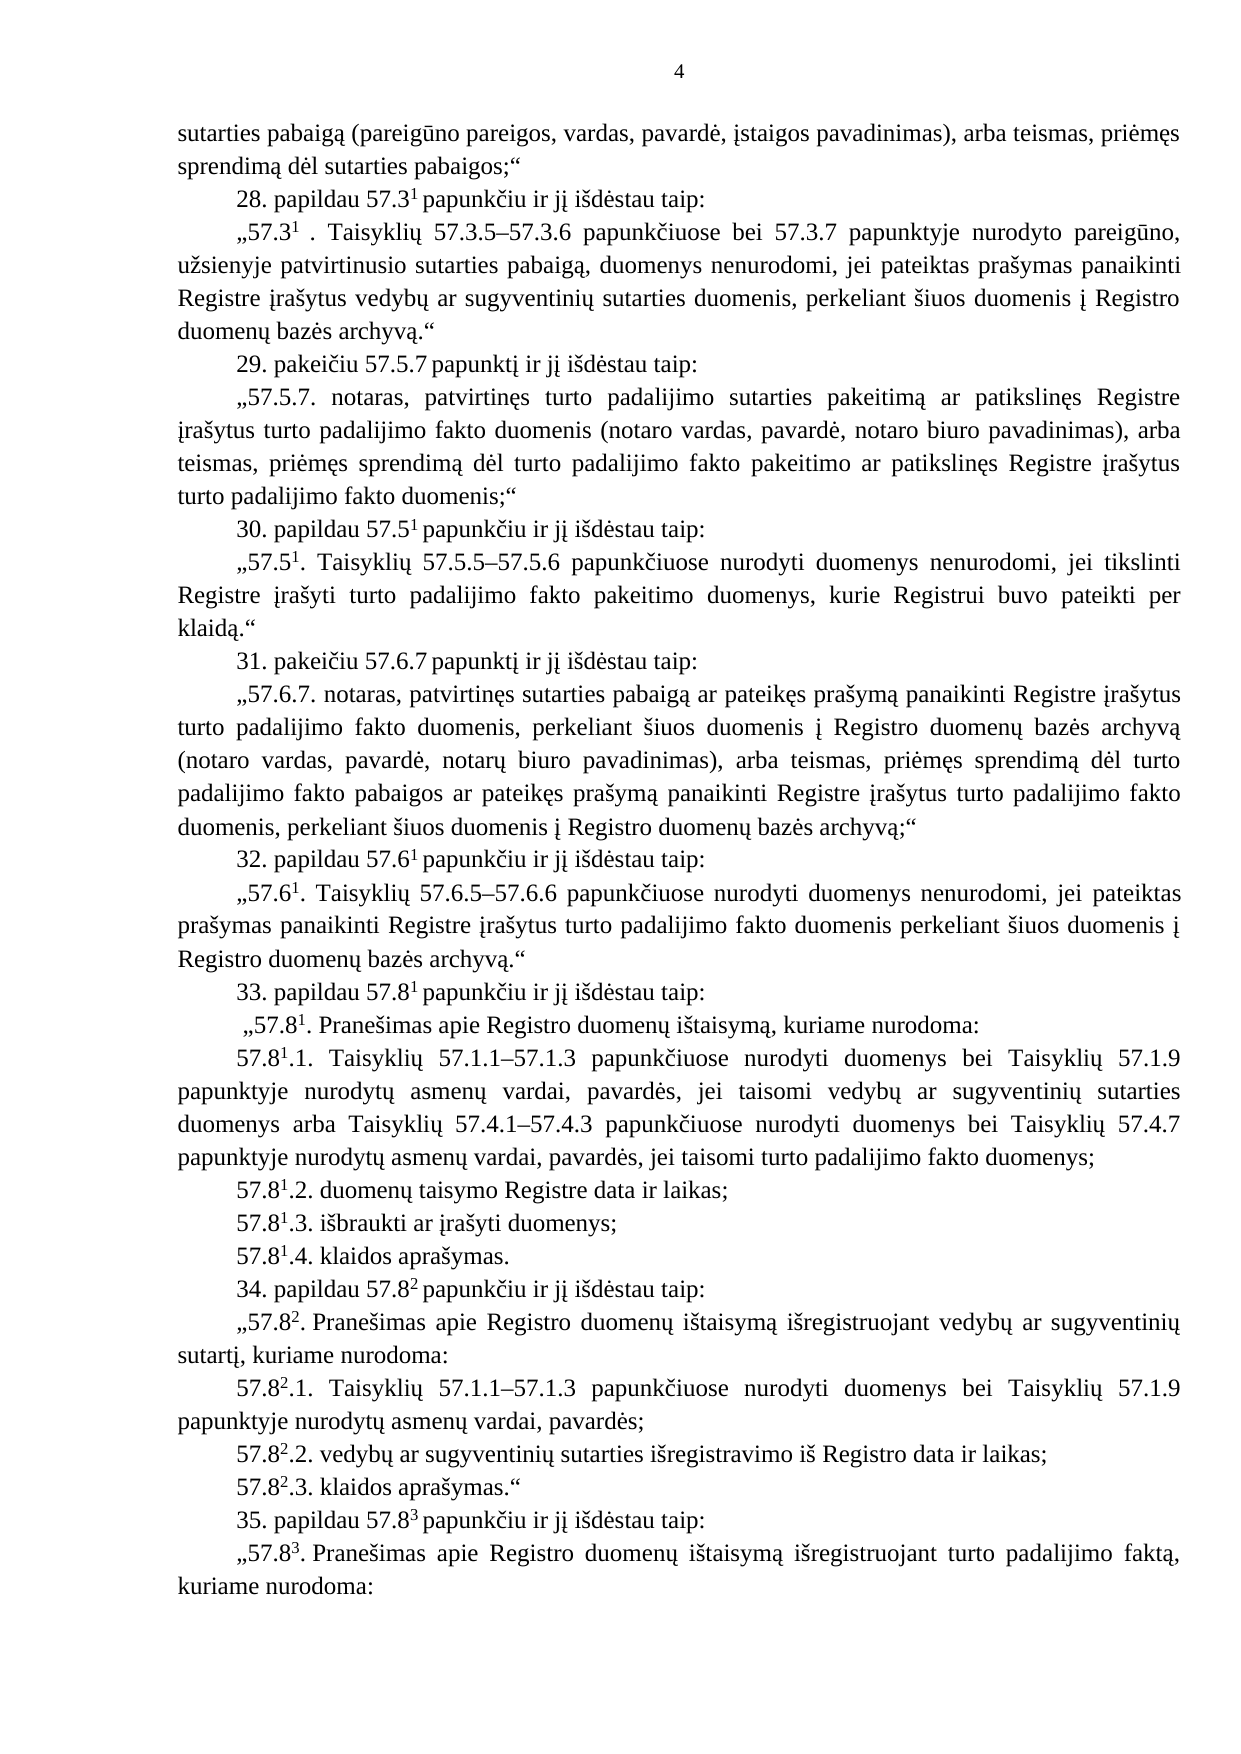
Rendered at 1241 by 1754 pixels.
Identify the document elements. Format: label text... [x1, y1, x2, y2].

text 57.81.4. klaidos aprašymas. [177, 1241, 1181, 1269]
text 57.81.1. Taisyklių 57.1.1–57.1.3 papunkčiuose nurodyti duomenys bei Taisyklių 57.1.9 papunktyje nurodytų asmenų vardai, pavardės, jei taisomi vedybų ar sugyventinių sutarties duomenys arba Taisyklių 57.4.1–57.4.3 papunkčiuose nurodyti duomenys bei Taisyklių 57.4.7 papunktyje nurodytų asmenų vardai, pavardės, jei taisomi turto padalijimo fakto duomenys; [177, 1043, 1181, 1171]
text „57.51. Taisyklių 57.5.5–57.5.6 papunkčiuose nurodyti duomenys nenurodomi, jei tikslinti Registre įrašyti turto padalijimo fakto pakeitimo duomenys, kurie Registrui buvo pateikti per klaidą.“ [177, 547, 1181, 642]
text „57.6.7. notaras, patvirtinęs sutarties pabaigą ar pateikęs prašymą panaikinti Registre įrašytus turto padalijimo fakto duomenis, perkeliant šiuos duomenis į Registro duomenų bazės archyvą (notaro vardas, pavardė, notarų biuro pavadinimas), arba teismas, priėmęs sprendimą dėl turto padalijimo fakto pabaigos ar pateikęs prašymą panaikinti Registre įrašytus turto padalijimo fakto duomenis, perkeliant šiuos duomenis į Registro duomenų bazės archyvą;“ [177, 679, 1181, 840]
text 32. papildau 57.61 papunkčiu ir jį išdėstau taip: [177, 844, 1181, 873]
text „57.83. Pranešimas apie Registro duomenų ištaisymą išregistruojant turto padalijimo faktą, kuriame nurodoma: [177, 1538, 1181, 1600]
text „57.5.7. notaras, patvirtinęs turto padalijimo sutarties pakeitimą ar patikslinęs Registre įrašytus turto padalijimo fakto duomenis (notaro vardas, pavardė, notaro biuro pavadinimas), arba teismas, priėmęs sprendimą dėl turto padalijimo fakto pakeitimo ar patikslinęs Registre įrašytus turto padalijimo fakto duomenis;“ [177, 382, 1181, 510]
text 57.82.2. vedybų ar sugyventinių sutarties išregistravimo iš Registro data ir laikas; [177, 1439, 1181, 1468]
text 57.81.2. duomenų taisymo Registre data ir laikas; [177, 1175, 1181, 1203]
text 31. pakeičiu 57.6.7 papunktį ir jį išdėstau taip: [177, 646, 1181, 675]
text 35. papildau 57.83 papunkčiu ir jį išdėstau taip: [177, 1505, 1181, 1534]
text 57.82.1. Taisyklių 57.1.1–57.1.3 papunkčiuose nurodyti duomenys bei Taisyklių 57.1.9 papunktyje nurodytų asmenų vardai, pavardės; [177, 1373, 1181, 1435]
text „57.81. Pranešimas apie Registro duomenų ištaisymą, kuriame nurodoma: [177, 1010, 1181, 1038]
text „57.31 . Taisyklių 57.3.5–57.3.6 papunkčiuose bei 57.3.7 papunktyje nurodyto pareigūno, užsienyje patvirtinusio sutarties pabaigą, duomenys nenurodomi, jei pateiktas prašymas panaikinti Registre įrašytus vedybų ar sugyventinių sutarties duomenis, perkeliant šiuos duomenis į Registro duomenų bazės archyvą.“ [177, 217, 1181, 345]
text „57.61. Taisyklių 57.6.5–57.6.6 papunkčiuose nurodyti duomenys nenurodomi, jei pateiktas prašymas panaikinti Registre įrašytus turto padalijimo fakto duomenis perkeliant šiuos duomenis į Registro duomenų bazės archyvą.“ [177, 878, 1181, 972]
text 28. papildau 57.31 papunkčiu ir jį išdėstau taip: [177, 184, 1181, 213]
text „57.82. Pranešimas apie Registro duomenų ištaisymą išregistruojant vedybų ar sugyventinių sutartį, kuriame nurodoma: [177, 1307, 1181, 1369]
text 30. papildau 57.51 papunkčiu ir jį išdėstau taip: [177, 514, 1181, 543]
text 57.81.3. išbraukti ar įrašyti duomenys; [177, 1208, 1181, 1237]
text 29. pakeičiu 57.5.7 papunktį ir jį išdėstau taip: [177, 349, 1181, 378]
text 57.82.3. klaidos aprašymas.“ [177, 1472, 1181, 1501]
text 34. papildau 57.82 papunkčiu ir jį išdėstau taip: [177, 1274, 1181, 1303]
text sutarties pabaigą (pareigūno pareigos, vardas, pavardė, įstaigos pavadinimas), arba teismas, priėmęs sprendimą dėl sutarties pabaigos;“ [177, 118, 1181, 180]
text 33. papildau 57.81 papunkčiu ir jį išdėstau taip: [177, 977, 1181, 1005]
